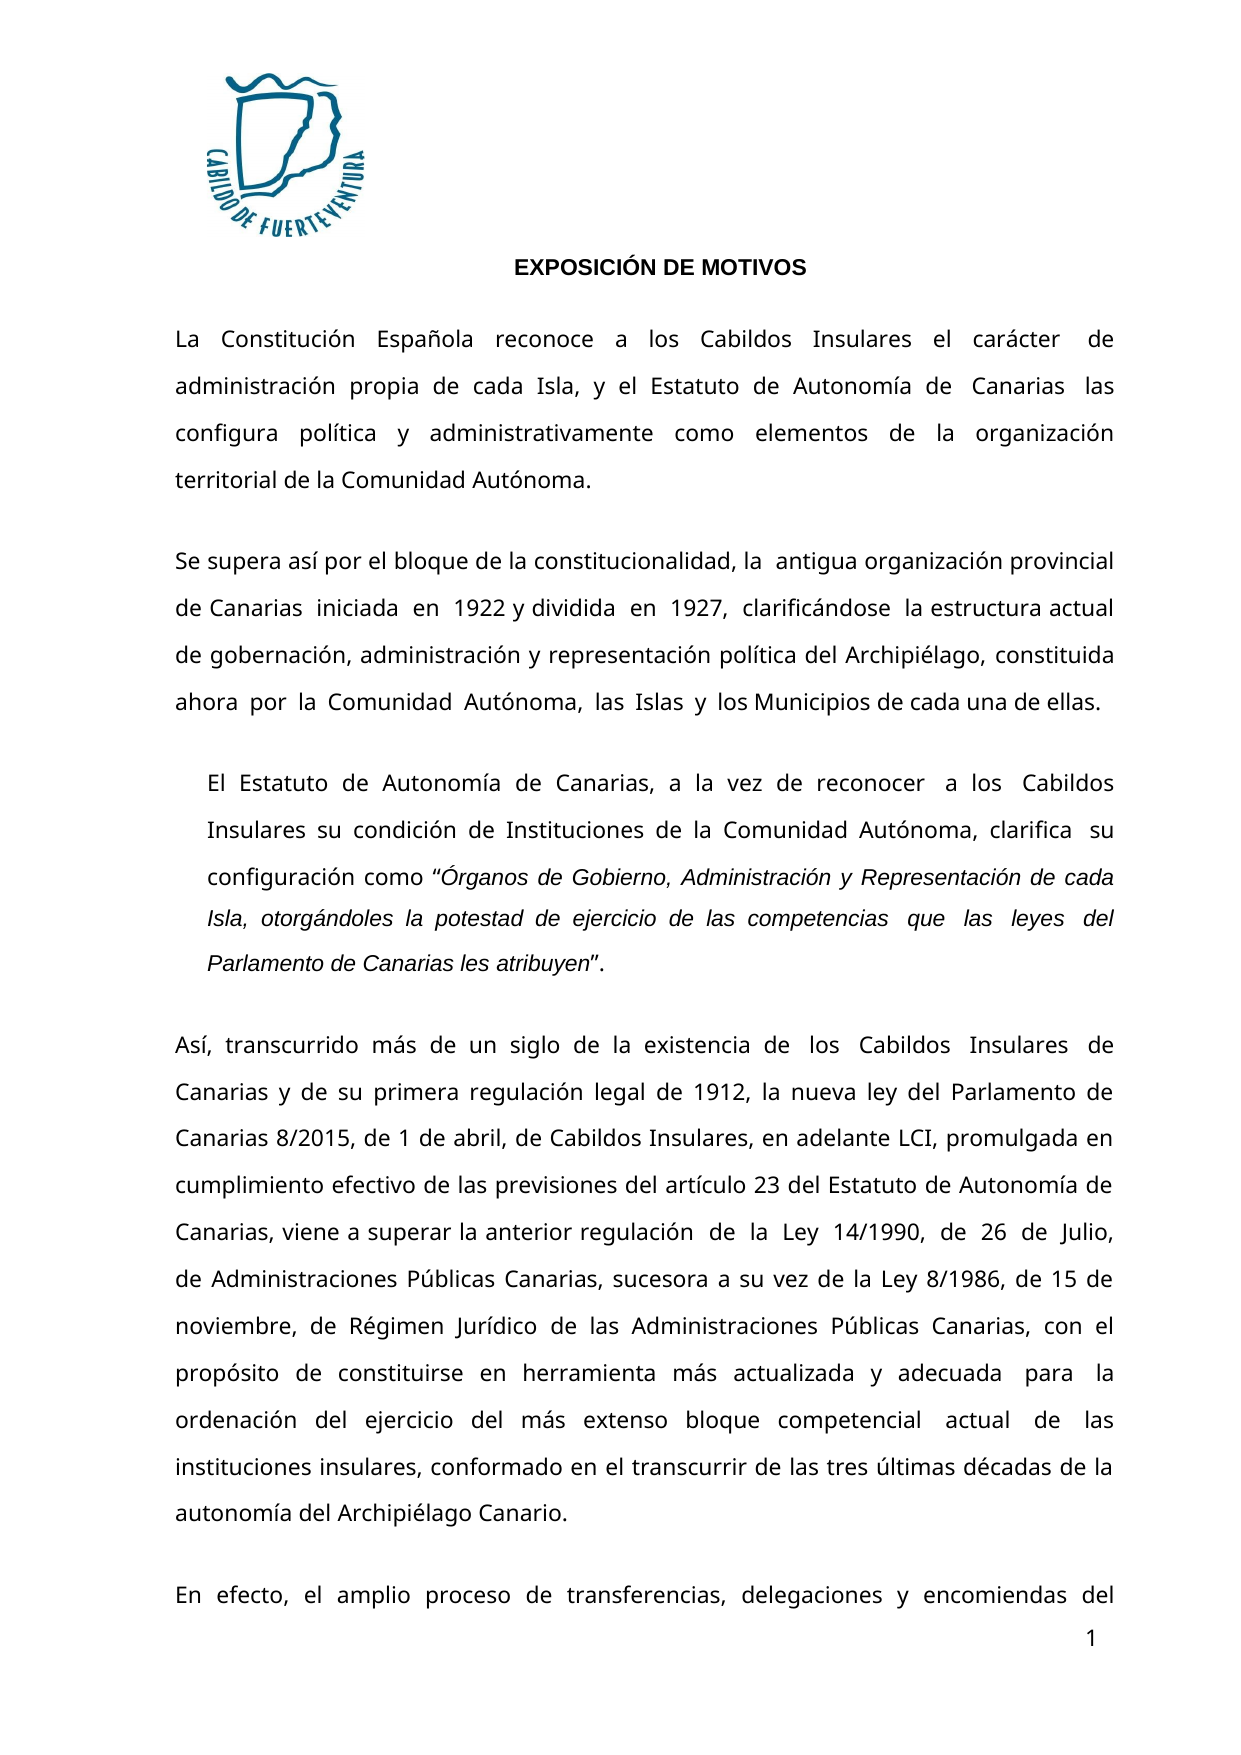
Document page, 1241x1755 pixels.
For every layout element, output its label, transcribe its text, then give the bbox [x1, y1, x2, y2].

text La Constitución Española reconoce a los Cabildos Insulares el carácter de administración propia de cada Isla, y el Estatuto de Autonomía de Canarias las configura política y administrativamente como elementos de la organización territorial de la Comunidad Autónoma. [175, 323, 1114, 495]
text El Estatuto de Autonomía de Canarias, a la vez de reconocer a los Cabildos Insulares su condición de Instituciones de la Comunidad Autónoma, clarifica su configuración como “Órganos de Gobierno, Administración y Representación de cada Isla, otorgándoles la potestad de ejercicio de las competencias que las leyes del Parlamento de Canarias les atribuyen”. [207, 767, 1114, 978]
text En efecto, el amplio proceso de transferencias, delegaciones y encomiendas del [175, 1579, 1114, 1610]
subtitle EXPOSICIÓN DE MOTIVOS [309, 254, 1011, 280]
text Así, transcurrido más de un siglo de la existencia de los Cabildos Insulares de Canarias y de su primera regulación legal de 1912, la nueva ley del Parlamento de Canarias 8/2015, de 1 de abril, de Cabildos Insulares, en adelante LCI, promulgada en cumplimiento efectivo de las previsiones del artículo 23 del Estatuto de Autonomía de Canarias, viene a superar la anterior regulación de la Ley 14/1990, de 26 de Julio, de Administraciones Públicas Canarias, sucesora a su vez de la Ley 8/1986, de 15 de noviembre, de Régimen Jurídico de las Administraciones Públicas Canarias, con el propósito de constituirse en herramienta más actualizada y adecuada para la ordenación del ejercicio del más extenso bloque competencial actual de las instituciones insulares, conformado en el transcurrir de las tres últimas décadas de la autonomía del Archipiélago Canario. [175, 1029, 1114, 1529]
text Se supera así por el bloque de la constitucionalidad, la antigua organización provincial de Canarias iniciada en 1922 y dividida en 1927, clarificándose la estructura actual de gobernación, administración y representación política del Archipiélago, constituida ahora por la Comunidad Autónoma, las Islas y los Municipios de cada una de ellas. [175, 545, 1114, 717]
